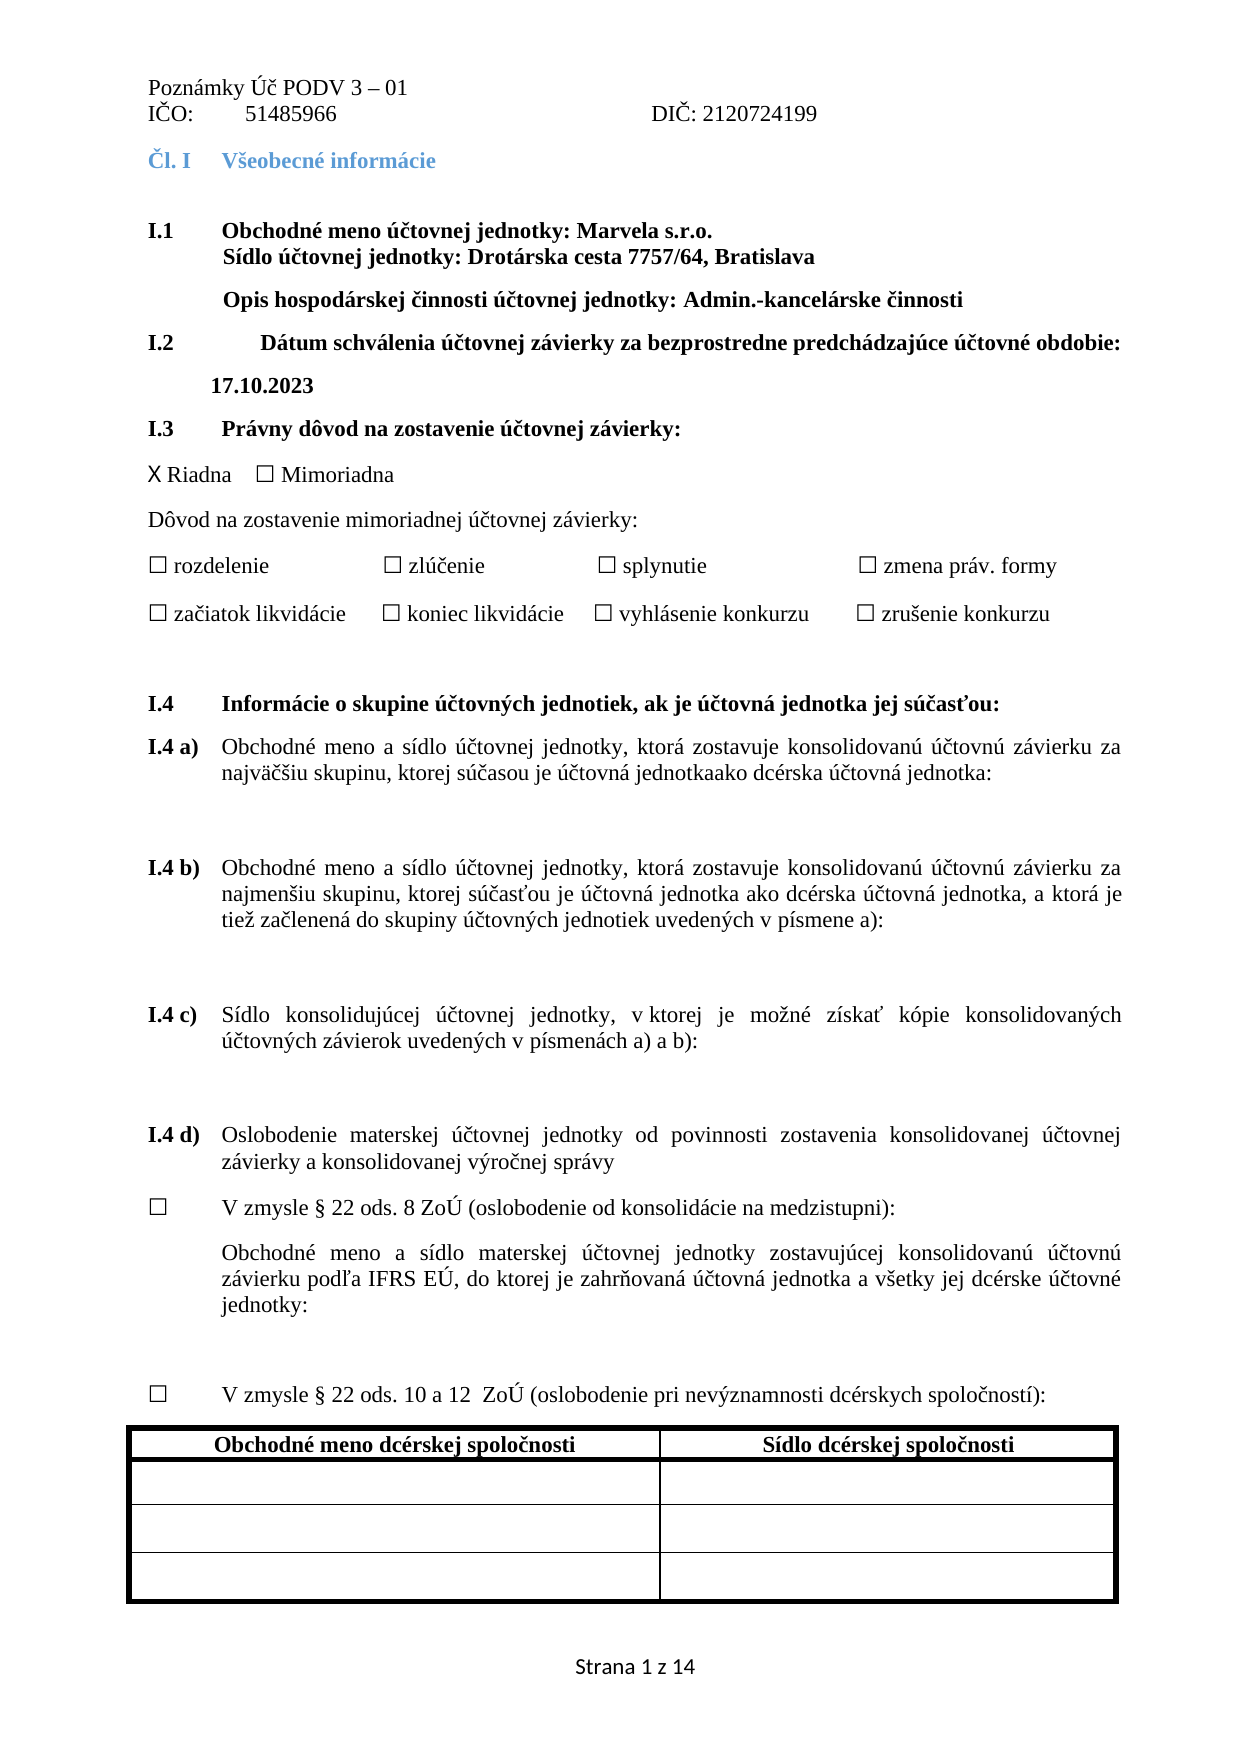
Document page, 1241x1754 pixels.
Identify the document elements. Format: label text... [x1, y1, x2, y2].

table_header Obchodné meno dcérskej spoločnosti [132, 1431, 659, 1457]
list ☐ rozdelenie ☐ zlúčenie ☐ splynutie ☐ zmena práv. formy [148, 549, 1122, 581]
list 17.10.2023 [148, 372, 1122, 399]
text I.4 b) Obchodné meno a sídlo účtovnej jednotky, ktorá zostavuje konsolidovanú účtovnú závierku za najmenšiu skupinu, ktorej súčasťou je účtovná jednotka ako dcérska účtovná jednotka, a ktorá je tiež začlenená do skupiny účtovných jednotiek uvedených v písmene a): [148, 854, 1122, 933]
text I.4 d) Oslobodenie materskej účtovnej jednotky od povinnosti zostavenia konsolidovanej účtovnej závierky a konsolidovanej výročnej správy [148, 1121, 1122, 1174]
table_cell [132, 1462, 659, 1504]
table_cell [661, 1505, 1113, 1552]
text ☐ V zmysle § 22 ods. 10 a 12 ZoÚ (oslobodenie pri nevýznamnosti dcérskych spoločností): [148, 1377, 1122, 1409]
list I.3 Právny dôvod na zostavenie účtovnej závierky: [148, 415, 1122, 442]
list Sídlo účtovnej jednotky: Drotárska cesta 7757/64, Bratislava [223, 243, 1122, 270]
text ☐ V zmysle § 22 ods. 8 ZoÚ (oslobodenie od konsolidácie na medzistupni): [148, 1191, 1122, 1222]
text I.4 c) Sídlo konsolidujúcej účtovnej jednotky, v ktorej je možné získať kópie konsolidovaných účtovných závierok uvedených v písmenách a) a b): [148, 1001, 1122, 1053]
table_cell [661, 1553, 1113, 1599]
table_cell [132, 1505, 659, 1552]
list X Riadna ☐ Mimoriadna [148, 458, 1122, 490]
list Opis hospodárskej činnosti účtovnej jednotky: Admin.-kancelárske činnosti [223, 286, 1122, 313]
text Obchodné meno a sídlo materskej účtovnej jednotky zostavujúcej konsolidovanú účtovnú závierku podľa IFRS EÚ, do ktorej je zahrňovaná účtovná jednotka a všetky jej dcérske účtovné jednotky: [221, 1239, 1122, 1318]
text I.4 a) Obchodné meno a sídlo účtovnej jednotky, ktorá zostavuje konsolidovanú účtovnú závierku za najväčšiu skupinu, ktorej súčasou je účtovná jednotkaako dcérska účtovná jednotka: [148, 733, 1122, 786]
list ☐ začiatok likvidácie ☐ koniec likvidácie ☐ vyhlásenie konkurzu ☐ zrušenie konkurzu [148, 597, 1122, 628]
text Čl. I Všeobecné informácie [148, 148, 1122, 174]
text I.4 Informácie o skupine účtovných jednotiek, ak je účtovná jednotka jej súčasťou: [148, 690, 1122, 716]
table_cell [132, 1553, 659, 1599]
table_header Sídlo dcérskej spoločnosti [661, 1431, 1113, 1457]
text I.1 Obchodné meno účtovnej jednotky: Marvela s.r.o. [148, 217, 1122, 243]
list Dátum schválenia účtovnej závierky za bezprostredne predchádzajúce účtovné obdobie: [148, 329, 1122, 356]
list Dôvod na zostavenie mimoriadnej účtovnej závierky: [148, 506, 1122, 533]
table_cell [661, 1462, 1113, 1504]
